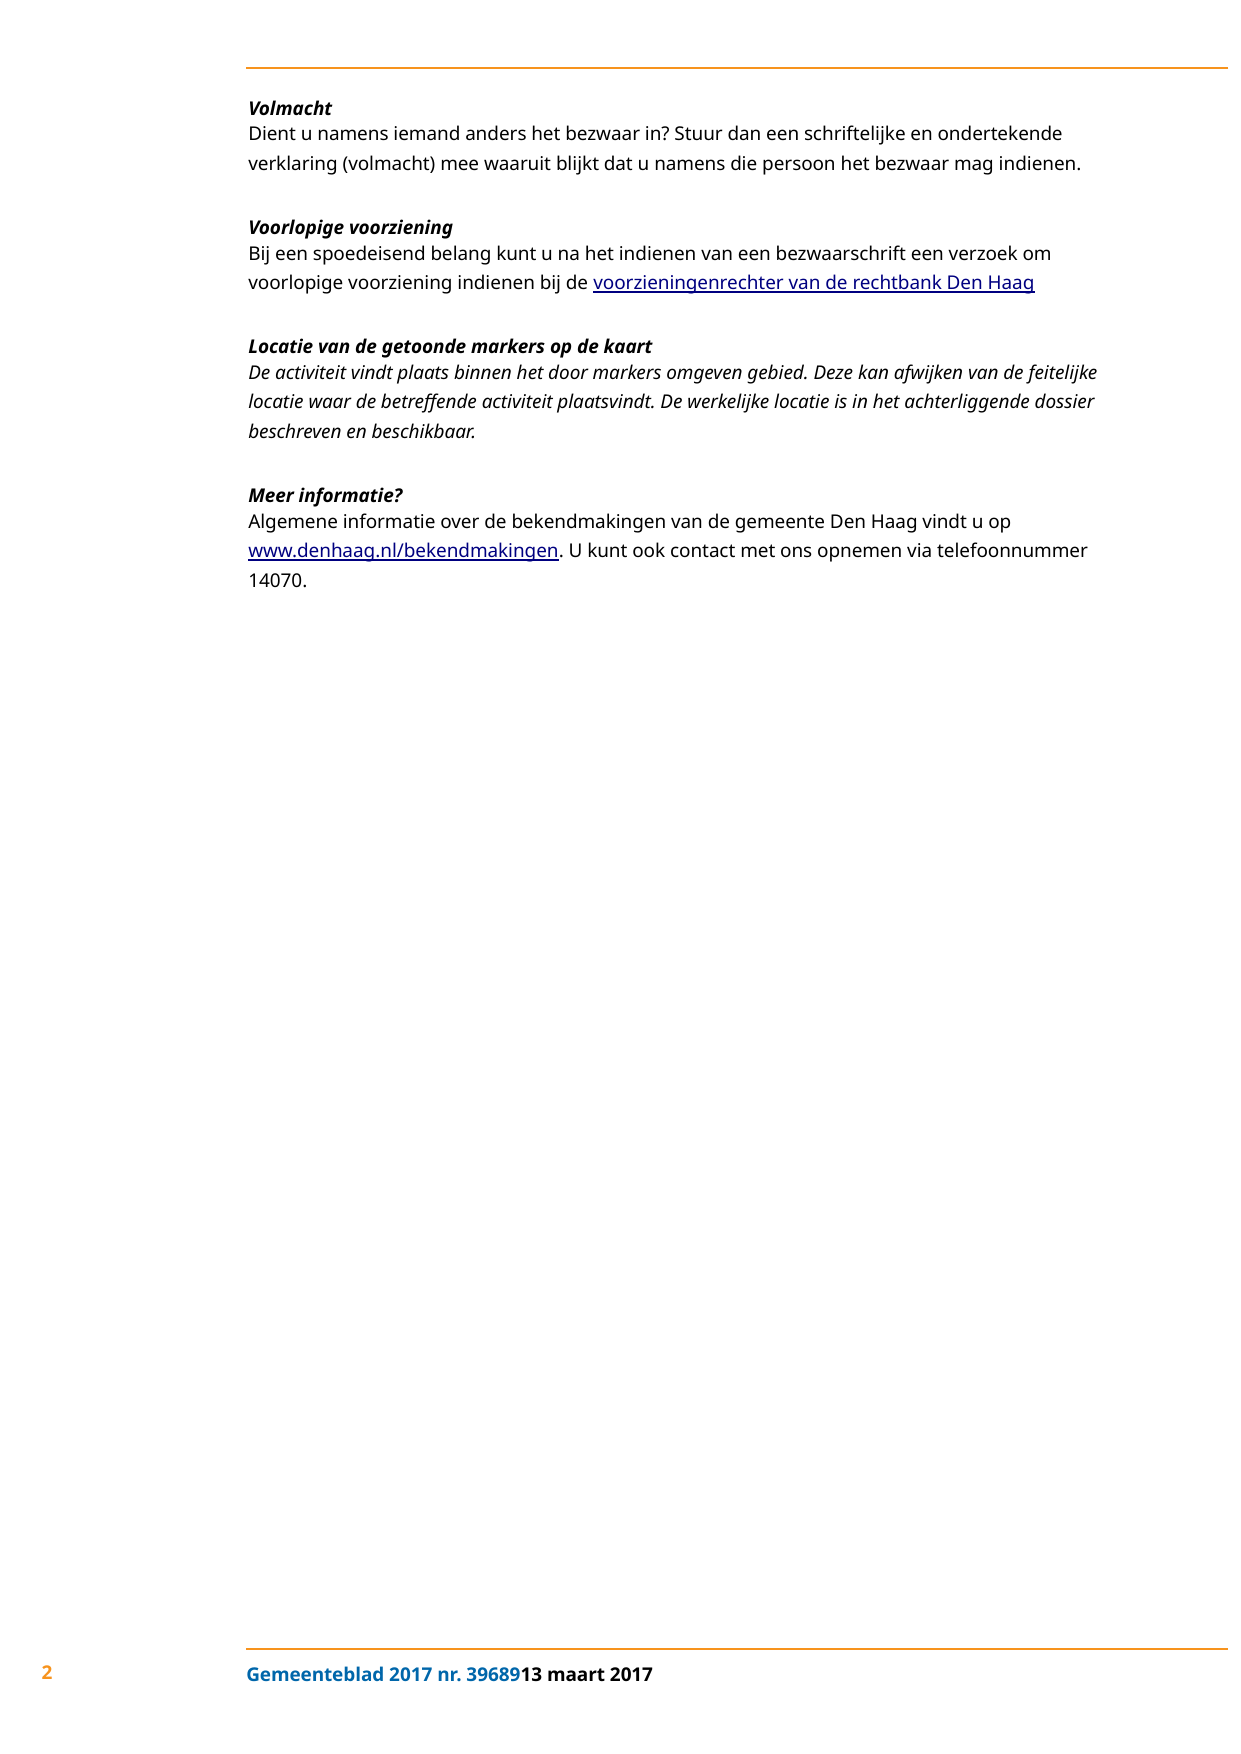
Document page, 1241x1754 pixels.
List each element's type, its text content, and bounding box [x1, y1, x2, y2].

text Volmacht [248, 95, 1152, 121]
picture [41, 47, 231, 172]
text Locatie van de getoonde markers op de kaart [248, 333, 1152, 359]
text Meer informatie? [248, 482, 1152, 508]
text De activiteit vindt plaats binnen het door markers omgeven gebied. Deze kan afwijken van de feitelijke locatie waar de betreffende activiteit plaatsvindt. De werkelijke locatie is in het achterliggende dossier beschreven en beschikbaar. [248, 359, 1152, 444]
text Algemene informatie over de bekendmakingen van de gemeente Den Haag vindt u op www.denhaag.nl/bekendmakingen. U kunt ook contact met ons opnemen via telefoonnummer 14070. [248, 508, 1152, 593]
text Bij een spoedeisend belang kunt u na het indienen van een bezwaarschrift een verzoek om voorlopige voorziening indienen bij de voorzieningenrechter van de rechtbank Den Haag [248, 240, 1152, 295]
text Voorlopige voorziening [248, 214, 1152, 240]
text Dient u namens iemand anders het bezwaar in? Stuur dan een schriftelijke en ondertekende verklaring (volmacht) mee waaruit blijkt dat u namens die persoon het bezwaar mag indienen. [248, 121, 1152, 176]
